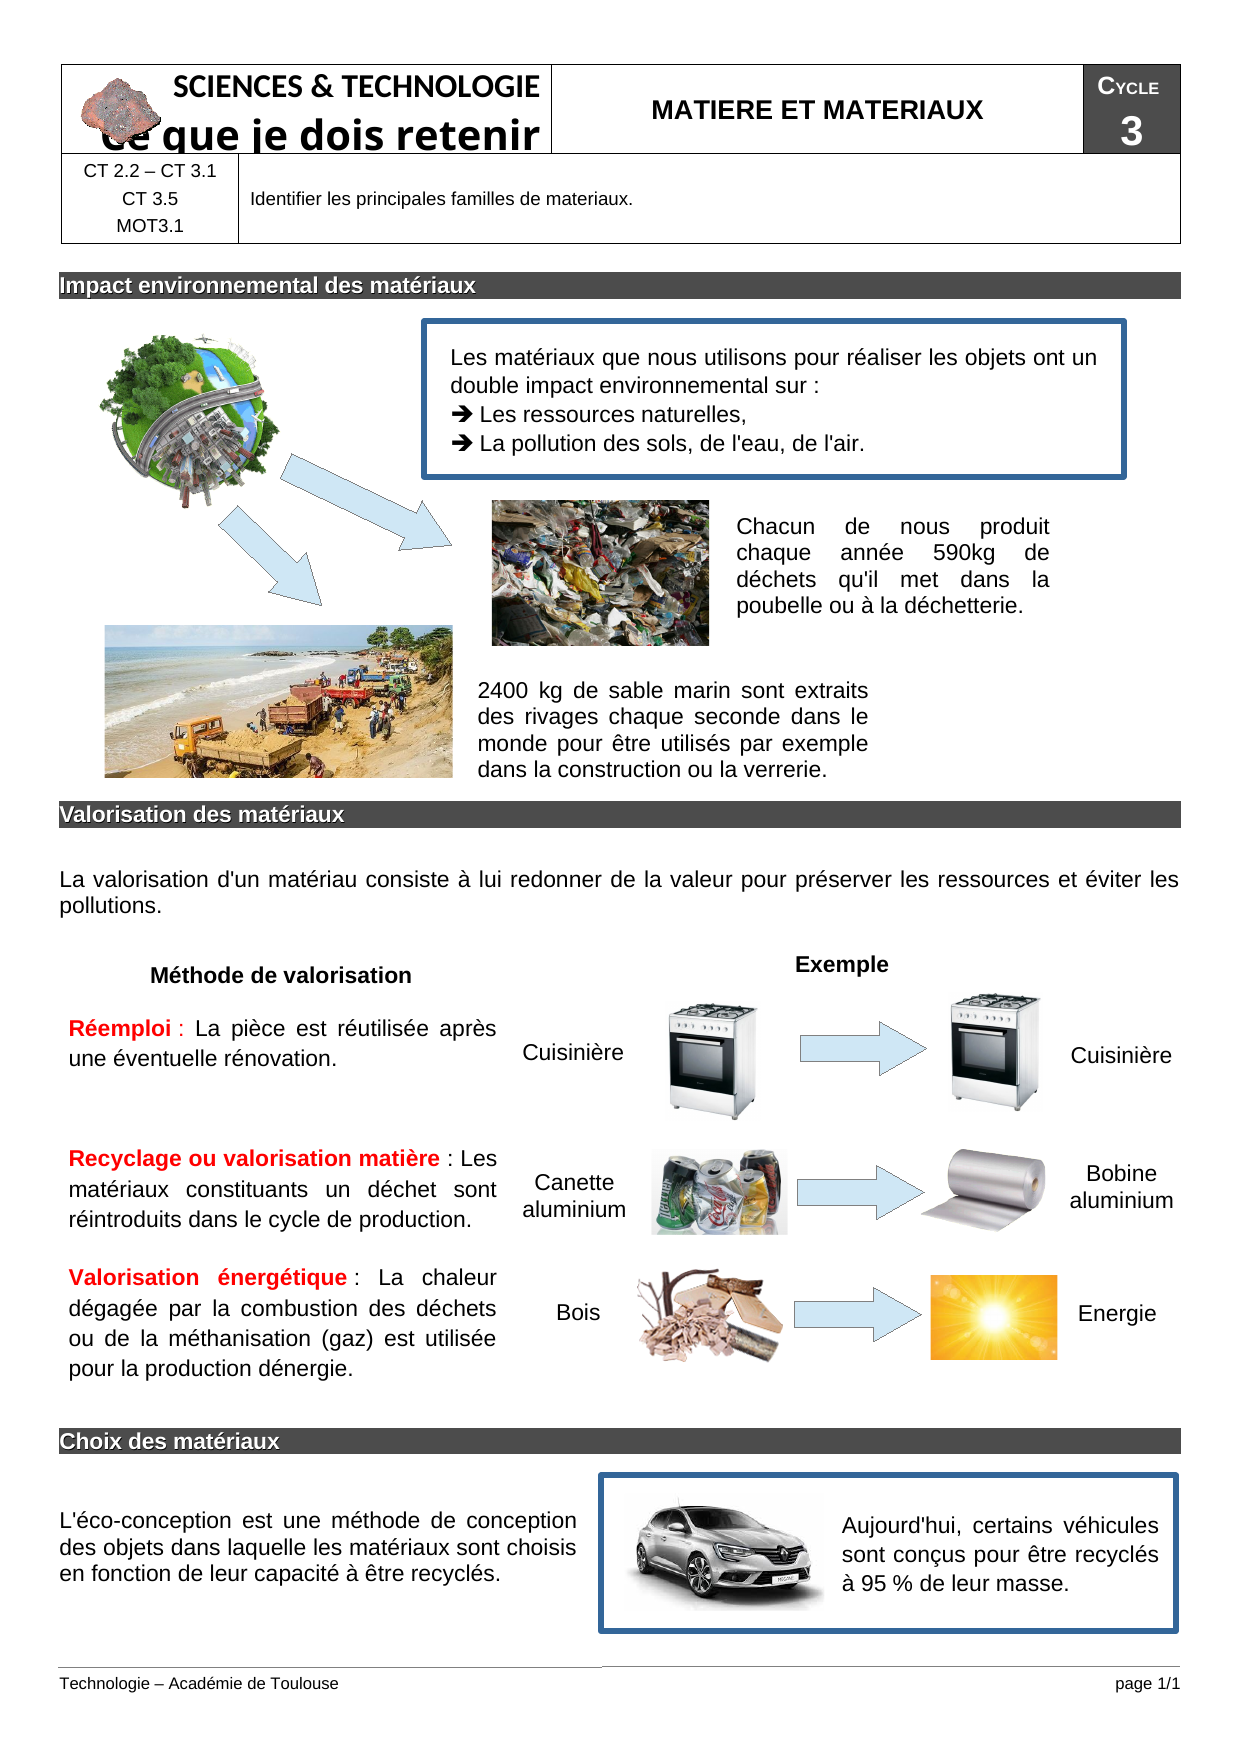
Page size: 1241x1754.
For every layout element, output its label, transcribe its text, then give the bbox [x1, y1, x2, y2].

picture [634, 1265, 787, 1367]
table_cell [503, 998, 1181, 1122]
picture [947, 992, 1044, 1112]
picture [930, 1275, 1058, 1360]
picture [665, 1001, 761, 1121]
picture [104, 625, 453, 778]
table_cell Recyclage ou valorisation matière : Les matériaux constituants un déchet sont réintroduits dans le cycle de production. [59, 1122, 503, 1247]
subtitle Impact environnemental des matériaux [59, 272, 1181, 299]
text La valorisation d'un matériau consiste à lui redonner de la valeur pour préserver les ressources et éviter les pollutions. [59, 866, 1181, 918]
table_cell [503, 1247, 1181, 1390]
text L'éco-conception est une méthode de conception des objets dans laquelle les matériaux sont choisis en fonction de leur capacité à être recyclés. [59, 1507, 598, 1586]
subtitle Valorisation des matériaux [59, 801, 1181, 828]
table_header Méthode de valorisation [59, 945, 503, 997]
picture [98, 322, 288, 512]
picture [76, 76, 163, 145]
subtitle Choix des matériaux [59, 1428, 1181, 1454]
table_cell [503, 1122, 1181, 1149]
table_cell Valorisation énergétique : La chaleur dégagée par la combustion des déchets ou de la méthanisation (gaz) est utilisée pour la production dénergie. [59, 1247, 503, 1390]
table_cell [503, 1150, 1181, 1247]
table_cell Réemploi : La pièce est réutilisée après une éventuelle rénovation. [59, 998, 503, 1122]
picture [491, 500, 710, 646]
picture [920, 1149, 1046, 1233]
table_header Exemple [503, 945, 1181, 997]
picture [651, 1149, 788, 1235]
text L'éco-conception est une méthode de conception des objets dans laquelle les matériaux sont choisis en fonction de leur capacité à être recyclés. [825, 1507, 1173, 1586]
picture [624, 1493, 825, 1611]
